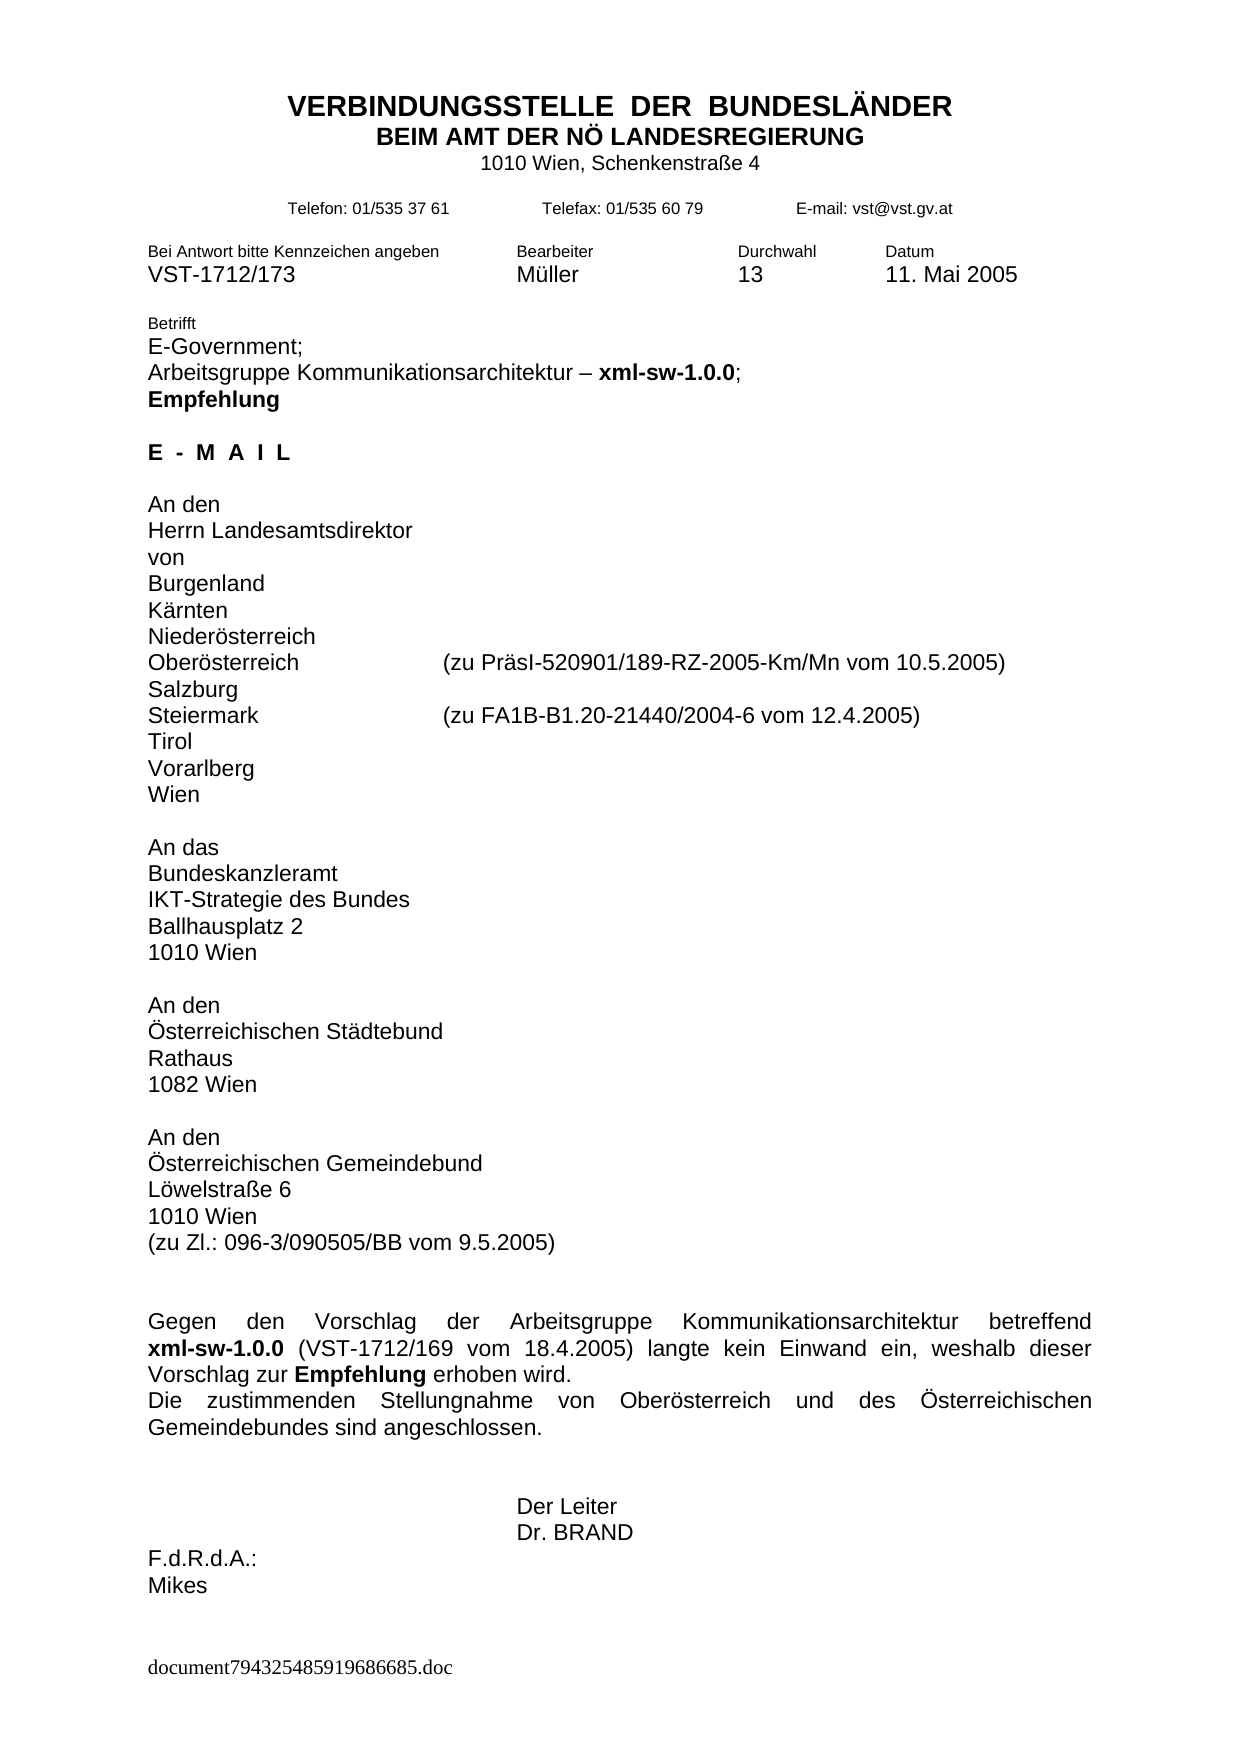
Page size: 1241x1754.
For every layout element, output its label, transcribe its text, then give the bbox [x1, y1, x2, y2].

text Gegen den Vorschlag der Arbeitsgruppe Kommunikationsarchitektur betreffend xml-sw-1.0.0 (VST-1712/169 vom 18.4.2005) langte kein Einwand ein, weshalb dieser Vorschlag zur Empfehlung erhoben wird. [148, 1308, 1092, 1387]
text Wien [148, 781, 1092, 807]
text 1010 Wien, Schenkenstraße 4 [148, 151, 1092, 175]
text Salzburg [148, 676, 1092, 702]
text Tirol [148, 728, 1092, 755]
text Bundeskanzleramt [148, 860, 1092, 886]
text 1010 Wien [148, 939, 1092, 966]
text Ballhausplatz 2 [148, 913, 1092, 939]
text Herrn Landesamtsdirektor [148, 517, 1092, 544]
text Mikes [148, 1572, 1092, 1598]
text An das [148, 834, 1092, 860]
text (zu Zl.: 096-3/090505/BB vom 9.5.2005) [148, 1229, 1092, 1255]
text Die zustimmenden Stellungnahme von Oberösterreich und des Österreichischen Gemeindebundes sind angeschlossen. [148, 1387, 1092, 1440]
text Vorarlberg [148, 755, 1092, 781]
text An den [148, 992, 1092, 1018]
text F.d.R.d.A.: [148, 1545, 1092, 1572]
text Arbeitsgruppe Kommunikationsarchitektur – xml-sw-1.0.0; [148, 359, 1092, 386]
text Dr. BRAND [516, 1519, 1092, 1545]
text Österreichischen Gemeindebund [148, 1150, 1092, 1176]
text von [148, 544, 1092, 570]
text Betrifft [148, 314, 1092, 333]
text E-Government; [148, 333, 1092, 359]
text Löwelstraße 6 [148, 1176, 1092, 1203]
text Burgenland [148, 570, 1092, 597]
text VST-1712/173 Müller 13 11. Mai 2005 [148, 261, 1092, 287]
text 1082 Wien [148, 1071, 1092, 1097]
text An den [148, 1124, 1092, 1150]
subtitle BEIM AMT DER NÖ LANDESREGIERUNG [148, 122, 1092, 151]
text Bei Antwort bitte Kennzeichen angeben Bearbeiter Durchwahl Datum [148, 242, 1092, 261]
text IKT-Strategie des Bundes [148, 886, 1092, 913]
text Telefon: 01/535 37 61 Telefax: 01/535 60 79 E-mail: vst@vst.gv.at [148, 199, 1092, 218]
text Kärnten [148, 597, 1092, 623]
text An den [148, 491, 1092, 517]
text Steiermark (zu FA1B-B1.20-21440/2004-6 vom 12.4.2005) [148, 702, 1092, 728]
text E - M A I L [148, 438, 1092, 465]
text Empfehlung [148, 386, 1092, 412]
text Der Leiter [148, 1493, 1092, 1519]
text Rathaus [148, 1044, 1092, 1071]
text 1010 Wien [148, 1203, 1092, 1229]
subtitle VERBINDUNGSSTELLE DER BUNDESLÄNDER [148, 89, 1092, 122]
text Niederösterreich [148, 623, 1092, 649]
text Österreichischen Städtebund [148, 1018, 1092, 1044]
text Oberösterreich (zu PräsI-520901/189-RZ-2005-Km/Mn vom 10.5.2005) [148, 649, 1092, 676]
